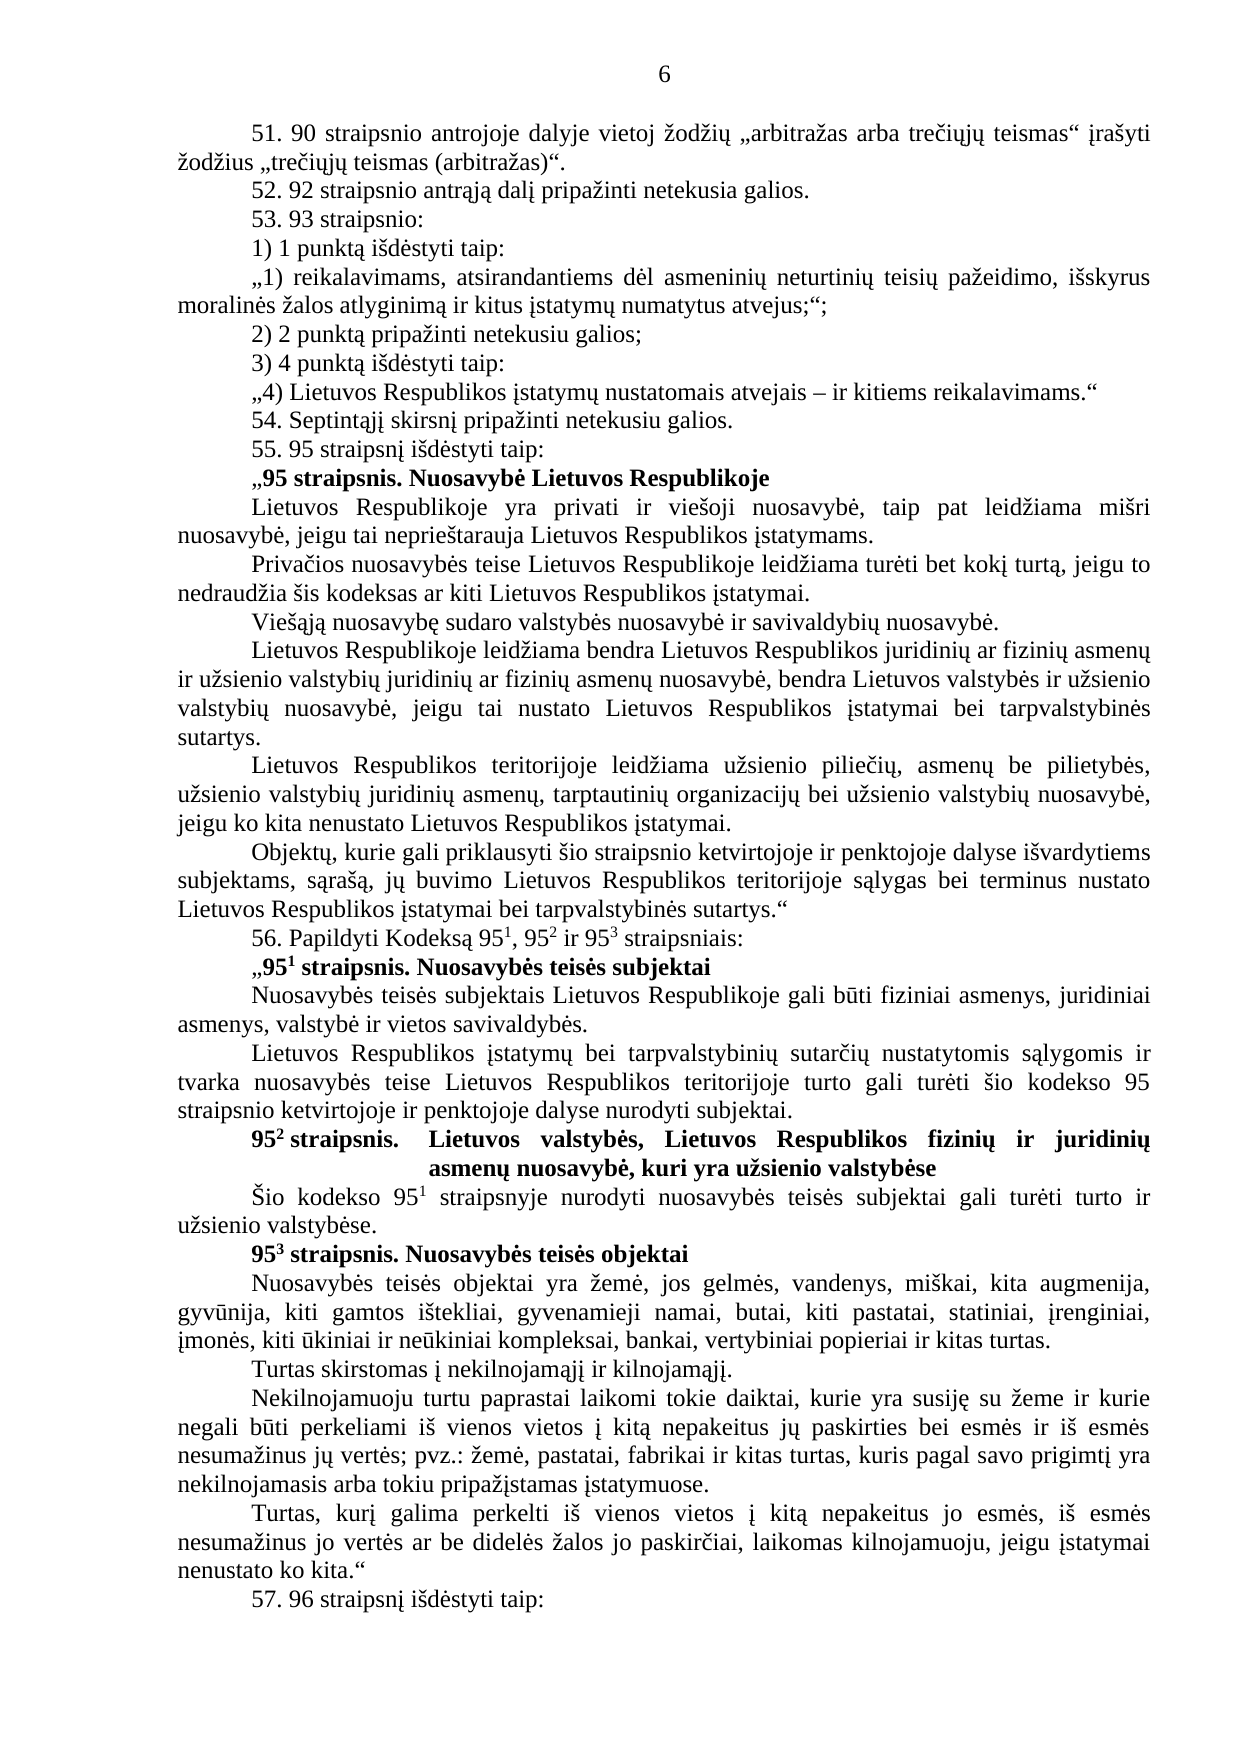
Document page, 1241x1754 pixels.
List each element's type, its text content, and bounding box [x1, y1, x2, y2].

text 57. 96 straipsnį išdėstyti taip: [177, 1584, 1152, 1613]
text 953 straipsnis. Nuosavybės teisės objektai [177, 1239, 1152, 1268]
text Lietuvos Respublikos įstatymų bei tarpvalstybinių sutarčių nustatytomis sąlygomis ir tvarka nuosavybės teise Lietuvos Respublikos teritorijoje turto gali turėti šio kodekso 95 straipsnio ketvirtojoje ir penktojoje dalyse nurodyti subjektai. [177, 1038, 1152, 1124]
text 2) 2 punktą pripažinti netekusiu galios; [177, 319, 1152, 348]
text Turtas skirstomas į nekilnojamąjį ir kilnojamąjį. [177, 1354, 1152, 1383]
text 3) 4 punktą išdėstyti taip: [177, 348, 1152, 377]
text 53. 93 straipsnio: [177, 204, 1152, 233]
text Turtas, kurį galima perkelti iš vienos vietos į kitą nepakeitus jo esmės, iš esmės nesumažinus jo vertės ar be didelės žalos jo paskirčiai, laikomas kilnojamuoju, jeigu įstatymai nenustato ko kita.“ [177, 1498, 1152, 1584]
text „1) reikalavimams, atsirandantiems dėl asmeninių neturtinių teisių pažeidimo, išskyrus moralinės žalos atlyginimą ir kitus įstatymų numatytus atvejus;“; [177, 262, 1152, 319]
text 952 straipsnis. Lietuvos valstybės, Lietuvos Respublikos fizinių ir juridinių asmenų nuosavybė, kuri yra užsienio valstybėse [251, 1124, 1152, 1182]
text 1) 1 punktą išdėstyti taip: [177, 233, 1152, 262]
text 54. Septintąjį skirsnį pripažinti netekusiu galios. [177, 406, 1152, 434]
text 55. 95 straipsnį išdėstyti taip: [177, 434, 1152, 463]
text „951 straipsnis. Nuosavybės teisės subjektai [177, 952, 1152, 981]
text Lietuvos Respublikos teritorijoje leidžiama užsienio piliečių, asmenų be pilietybės, užsienio valstybių juridinių asmenų, tarptautinių organizacijų bei užsienio valstybių nuosavybė, jeigu ko kita nenustato Lietuvos Respublikos įstatymai. [177, 751, 1152, 837]
text „4) Lietuvos Respublikos įstatymų nustatomais atvejais – ir kitiems reikalavimams.“ [177, 377, 1152, 406]
text Viešąją nuosavybę sudaro valstybės nuosavybė ir savivaldybių nuosavybė. [177, 607, 1152, 636]
text Lietuvos Respublikoje leidžiama bendra Lietuvos Respublikos juridinių ar fizinių asmenų ir užsienio valstybių juridinių ar fizinių asmenų nuosavybė, bendra Lietuvos valstybės ir užsienio valstybių nuosavybė, jeigu tai nustato Lietuvos Respublikos įstatymai bei tarpvalstybinės sutartys. [177, 636, 1152, 751]
text Nuosavybės teisės objektai yra žemė, jos gelmės, vandenys, miškai, kita augmenija, gyvūnija, kiti gamtos ištekliai, gyvenamieji namai, butai, kiti pastatai, statiniai, įrenginiai, įmonės, kiti ūkiniai ir neūkiniai kompleksai, bankai, vertybiniai popieriai ir kitas turtas. [177, 1268, 1152, 1354]
text „95 straipsnis. Nuosavybė Lietuvos Respublikoje [177, 463, 1152, 492]
text Privačios nuosavybės teise Lietuvos Respublikoje leidžiama turėti bet kokį turtą, jeigu to nedraudžia šis kodeksas ar kiti Lietuvos Respublikos įstatymai. [177, 549, 1152, 607]
text Nuosavybės teisės subjektais Lietuvos Respublikoje gali būti fiziniai asmenys, juridiniai asmenys, valstybė ir vietos savivaldybės. [177, 981, 1152, 1038]
text 56. Papildyti Kodeksą 951, 952 ir 953 straipsniais: [177, 923, 1152, 952]
text Lietuvos Respublikoje yra privati ir viešoji nuosavybė, taip pat leidžiama mišri nuosavybė, jeigu tai neprieštarauja Lietuvos Respublikos įstatymams. [177, 492, 1152, 549]
text 51. 90 straipsnio antrojoje dalyje vietoj žodžių „arbitražas arba trečiųjų teismas“ įrašyti žodžius „trečiųjų teismas (arbitražas)“. [177, 118, 1152, 176]
text Šio kodekso 951 straipsnyje nurodyti nuosavybės teisės subjektai gali turėti turto ir užsienio valstybėse. [177, 1182, 1152, 1239]
text Nekilnojamuoju turtu paprastai laikomi tokie daiktai, kurie yra susiję su žeme ir kurie negali būti perkeliami iš vienos vietos į kitą nepakeitus jų paskirties bei esmės ir iš esmės nesumažinus jų vertės; pvz.: žemė, pastatai, fabrikai ir kitas turtas, kuris pagal savo prigimtį yra nekilnojamasis arba tokiu pripažįstamas įstatymuose. [177, 1383, 1152, 1498]
text 52. 92 straipsnio antrąją dalį pripažinti netekusia galios. [177, 176, 1152, 204]
text Objektų, kurie gali priklausyti šio straipsnio ketvirtojoje ir penktojoje dalyse išvardytiems subjektams, sąrašą, jų buvimo Lietuvos Respublikos teritorijoje sąlygas bei terminus nustato Lietuvos Respublikos įstatymai bei tarpvalstybinės sutartys.“ [177, 837, 1152, 923]
